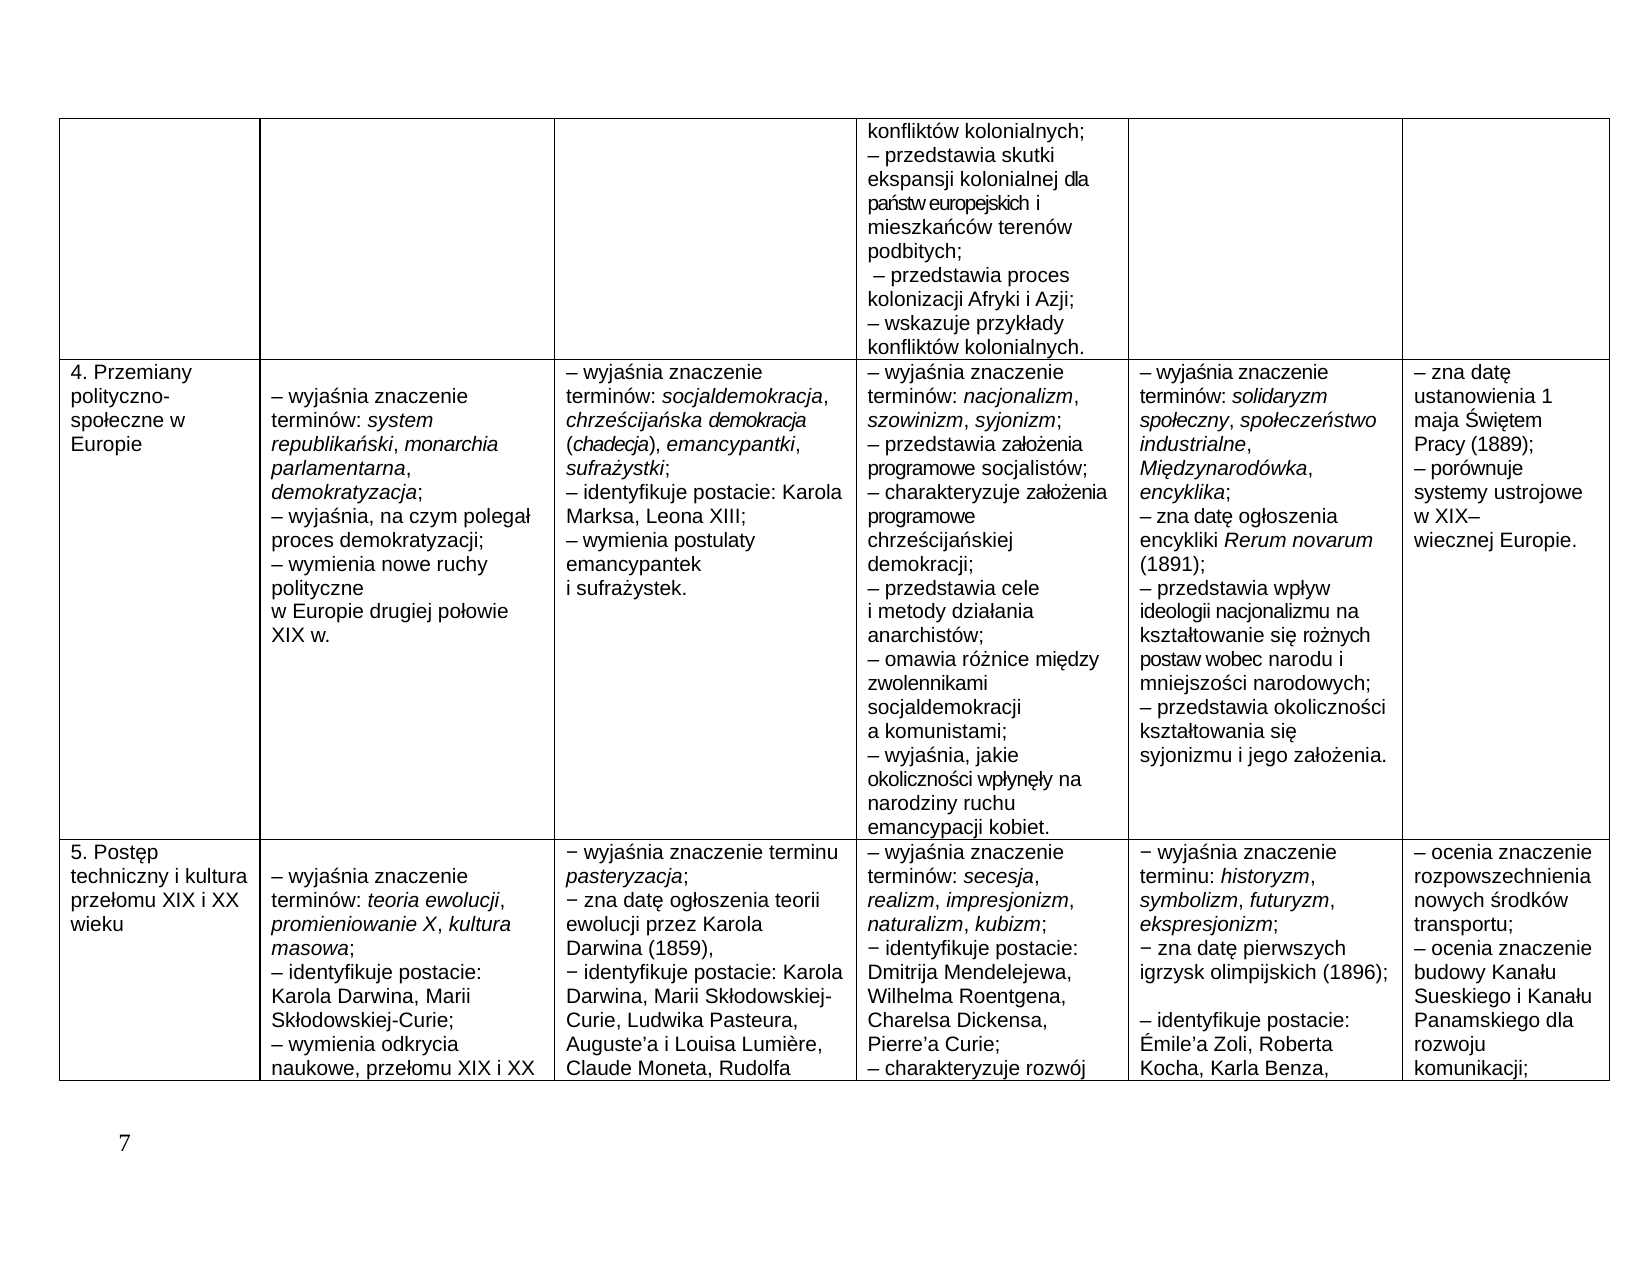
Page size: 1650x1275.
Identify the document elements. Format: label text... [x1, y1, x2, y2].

table_cell [555, 119, 856, 359]
table_cell – wyjaśnia znaczenie terminów: system republikański, monarchia parlamentarna, demokratyzacja; – wyjaśnia, na czym polegał proces demokratyzacji; – wymienia nowe ruchy polityczne w Europie drugiej połowie XIX w. [261, 360, 554, 839]
table_cell − wyjaśnia znaczenie terminu pasteryzacja; − zna datę ogłoszenia teorii ewolucji przez Karola Darwina (1859), − identyfikuje postacie: Karola Darwina, Marii Skłodowskiej-Curie, Ludwika Pasteura, Auguste’a i Louisa Lumière, Claude Moneta, Rudolfa [555, 840, 856, 1079]
table_cell [60, 119, 259, 359]
table_cell [261, 119, 554, 359]
table_cell 4. Przemiany polityczno-społeczne w Europie [60, 360, 259, 839]
table_cell – wyjaśnia znaczenie terminów: teoria ewolucji, promieniowanie X, kultura masowa; – identyfikuje postacie: Karola Darwina, Marii Skłodowskiej-Curie; – wymienia odkrycia naukowe, przełomu XIX i XX [261, 840, 554, 1079]
table_cell – wyjaśnia znaczenie terminów: socjaldemokracja, chrześcijańska demokracja (chadecja), emancypantki, sufrażystki; – identyfikuje postacie: Karola Marksa, Leona XIII; – wymienia postulaty emancypantek i sufrażystek. [555, 360, 856, 839]
table_cell – wyjaśnia znaczenie terminów: solidaryzm społeczny, społeczeństwo industrialne, Międzynarodówka, encyklika; – zna datę ogłoszenia encykliki Rerum novarum (1891); – przedstawia wpływ ideologii nacjonalizmu na kształtowanie się rożnych postaw wobec narodu i mniejszości narodowych; – przedstawia okoliczności kształtowania się syjonizmu i jego założenia. [1129, 360, 1402, 839]
table_cell – wyjaśnia znaczenie terminów: secesja, realizm, impresjonizm, naturalizm, kubizm; − identyfikuje postacie: Dmitrija Mendelejewa, Wilhelma Roentgena, Charelsa Dickensa, Pierre’a Curie; – charakteryzuje rozwój [857, 840, 1128, 1079]
table_cell – zna datę ustanowienia 1 maja Świętem Pracy (1889); – porównuje systemy ustrojowe w XIX– wiecznej Europie. [1403, 360, 1609, 839]
table_cell 5. Postęp techniczny i kultura przełomu XIX i XX wieku [60, 840, 259, 1079]
table_cell [1403, 119, 1609, 359]
table_cell − wyjaśnia znaczenie terminu: historyzm, symbolizm, futuryzm, ekspresjonizm; − zna datę pierwszych igrzysk olimpijskich (1896); – identyfikuje postacie: Émile’a Zoli, Roberta Kocha, Karla Benza, [1129, 840, 1402, 1079]
table_cell – ocenia znaczenie rozpowszechnienia nowych środków transportu; – ocenia znaczenie budowy Kanału Sueskiego i Kanału Panamskiego dla rozwoju komunikacji; [1403, 840, 1609, 1079]
table_cell konfliktów kolonialnych; – przedstawia skutki ekspansji kolonialnej dla państw europejskich i mieszkańców terenów podbitych; – przedstawia proces kolonizacji Afryki i Azji; – wskazuje przykłady konfliktów kolonialnych. [857, 119, 1128, 359]
table_cell – wyjaśnia znaczenie terminów: nacjonalizm, szowinizm, syjonizm; – przedstawia założenia programowe socjalistów; – charakteryzuje założenia programowe chrześcijańskiej demokracji; – przedstawia cele i metody działania anarchistów; – omawia różnice między zwolennikami socjaldemokracji a komunistami; – wyjaśnia, jakie okoliczności wpłynęły na narodziny ruchu emancypacji kobiet. [857, 360, 1128, 839]
table_cell [1129, 119, 1402, 359]
